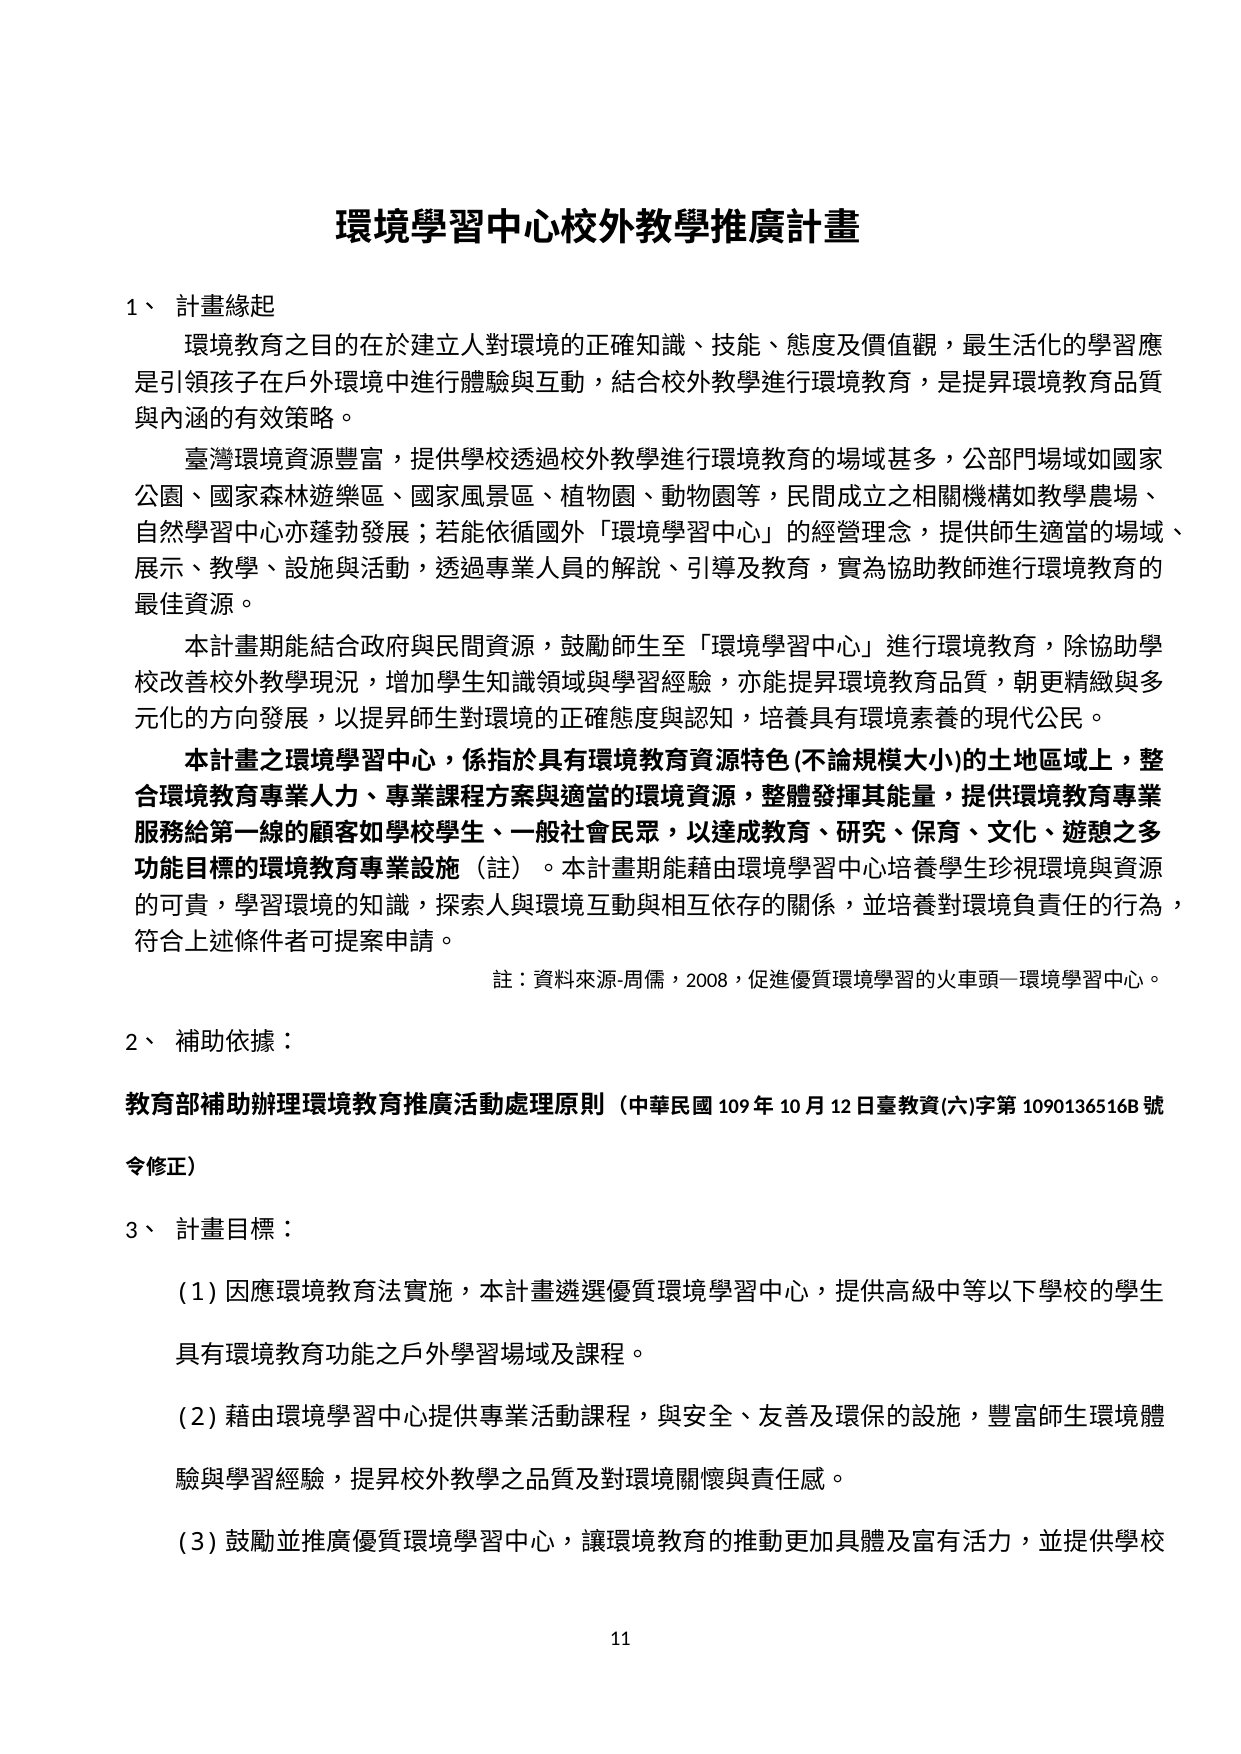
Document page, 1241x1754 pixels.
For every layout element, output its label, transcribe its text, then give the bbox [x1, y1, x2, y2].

text 臺灣環境資源豐富，提供學校透過校外教學進行環境教育的場域甚多，公部門場域如國家公園、國家森林遊樂區、國家風景區、植物園、動物園等，民間成立之相關機構如教學農場、自然學習中心亦蓬勃發展；若能依循國外「環境學習中心」的經營理念，提供師生適當的場域、展示、教學、設施與活動，透過專業人員的解說、引導及教育，實為協助教師進行環境教育的最佳資源。 [134, 440, 1165, 621]
text 環境學習中心校外教學推廣計畫 [31, 182, 1165, 244]
text 註：資料來源-周儒，2008，促進優質環境學習的火車頭—環境學習中心。 [134, 963, 1165, 993]
list 補助依據： [125, 998, 1165, 1061]
text 教育部補助辦理環境教育推廣活動處理原則（中華民國109年10月12日臺教資(六)字第1090136516B號令修正） [125, 1061, 1165, 1186]
list 藉由環境學習中心提供專業活動課程，與安全、友善及環保的設施，豐富師生環境體驗與學習經驗，提昇校外教學之品質及對環境關懷與責任感。 [175, 1373, 1165, 1498]
text 本計畫之環境學習中心，係指於具有環境教育資源特色(不論規模大小)的土地區域上，整合環境教育專業人力、專業課程方案與適當的環境資源，整體發揮其能量，提供環境教育專業服務給第一線的顧客如學校學生、一般社會民眾，以達成教育、研究、保育、文化、遊憩之多功能目標的環境教育專業設施（註）。本計畫期能藉由環境學習中心培養學生珍視環境與資源的可貴，學習環境的知識，探索人與環境互動與相互依存的關係，並培養對環境負責任的行為，符合上述條件者可提案申請。 [134, 740, 1165, 958]
list 因應環境教育法實施，本計畫遴選優質環境學習中心，提供高級中等以下學校的學生具有環境教育功能之戶外學習場域及課程。 [175, 1248, 1165, 1373]
list 計畫目標： [125, 1186, 1165, 1248]
list 計畫緣起 [125, 263, 1165, 326]
list 鼓勵並推廣優質環境學習中心，讓環境教育的推動更加具體及富有活力，並提供學校 [175, 1498, 1165, 1561]
text 本計畫期能結合政府與民間資源，鼓勵師生至「環境學習中心」進行環境教育，除協助學校改善校外教學現況，增加學生知識領域與學習經驗，亦能提昇環境教育品質，朝更精緻與多元化的方向發展，以提昇師生對環境的正確態度與認知，培養具有環境素養的現代公民。 [134, 626, 1165, 735]
text 環境教育之目的在於建立人對環境的正確知識、技能、態度及價值觀，最生活化的學習應是引領孩子在戶外環境中進行體驗與互動，結合校外教學進行環境教育，是提昇環境教育品質與內涵的有效策略。 [134, 326, 1165, 434]
